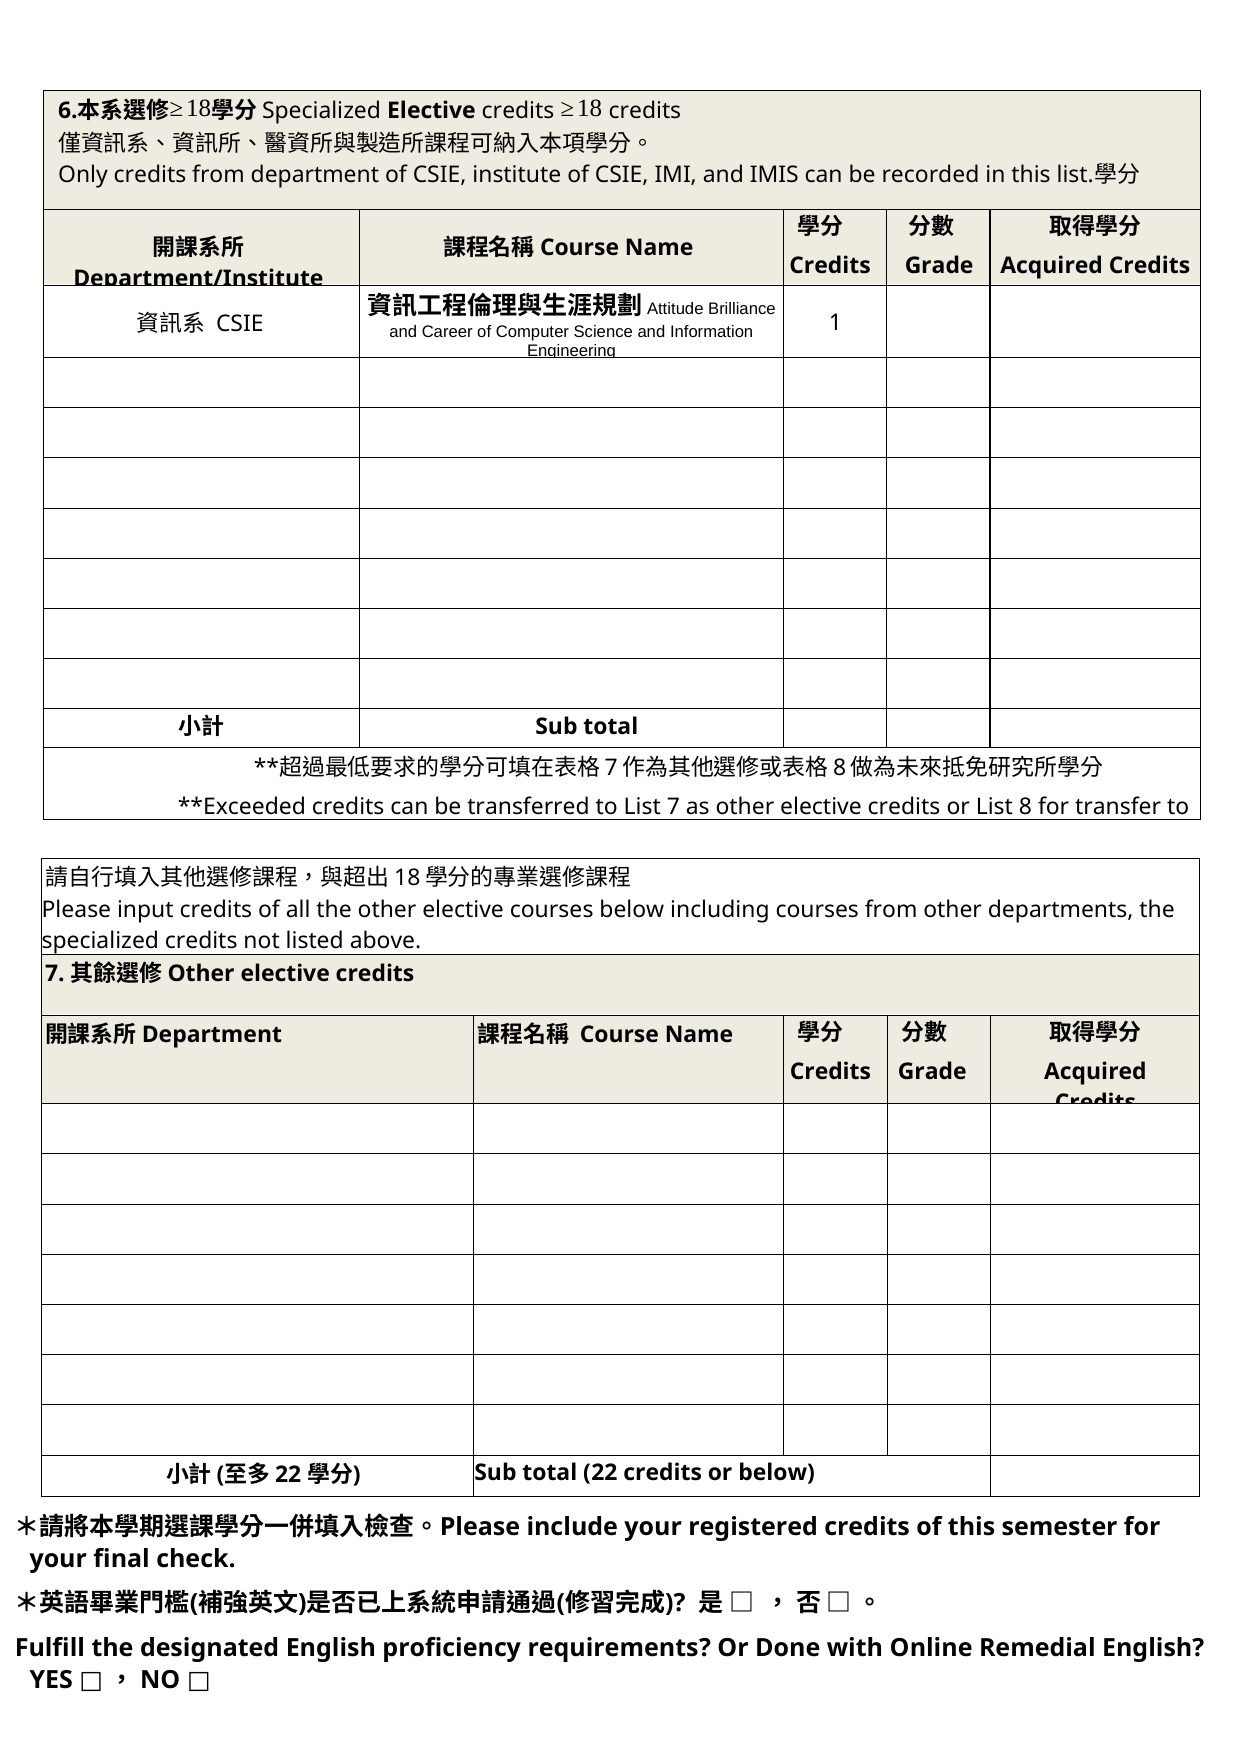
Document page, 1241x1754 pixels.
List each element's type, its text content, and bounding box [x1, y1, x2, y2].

table_cell [784, 1205, 887, 1254]
table_cell [888, 1205, 990, 1254]
table_cell [44, 659, 359, 708]
table_cell [784, 458, 886, 507]
table_cell [42, 1305, 473, 1354]
table_cell [360, 659, 783, 708]
table_cell [360, 609, 783, 658]
table_cell [784, 1255, 887, 1304]
table_cell [991, 1104, 1199, 1153]
table_cell [784, 1154, 887, 1203]
table_cell [888, 1405, 990, 1454]
table_cell [991, 286, 1200, 357]
table_cell [888, 1104, 990, 1153]
table_cell Sub total (22 credits or below) [474, 1456, 990, 1496]
text ＊英語畢業門檻(補強英文)是否已上系統申請通過(修習完成)? 是 □ ， 否 □ 。 [14, 1586, 1211, 1618]
table_cell [991, 458, 1200, 507]
table_cell [42, 1205, 473, 1254]
table_cell [44, 509, 359, 558]
table_cell [887, 609, 989, 658]
table_cell 開課系所 Department [42, 1016, 473, 1103]
table_cell [360, 559, 783, 608]
table_cell Sub total [360, 709, 783, 747]
table_cell [44, 358, 359, 407]
table_cell [784, 1104, 887, 1153]
table_cell [888, 1355, 990, 1404]
table_cell [887, 509, 989, 558]
table_cell [474, 1355, 783, 1404]
table_cell 小計 [44, 709, 359, 747]
table_cell [888, 1154, 990, 1203]
table_cell 小計 (至多22 學分) [42, 1456, 473, 1496]
table_cell [360, 358, 783, 407]
table_cell [991, 1305, 1199, 1354]
table_cell 分數 Grade [888, 1016, 990, 1103]
table_cell [991, 1205, 1199, 1254]
table_cell 資訊工程倫理與生涯規劃Attitude Brilliance and Career of Computer Science and Information Engineering [360, 286, 783, 357]
table_cell **超過最低要求的學分可填在表格7作為其他選修或表格8做為未來抵免研究所學分 **Exceeded credits can be transferred to List 7 as other elective credits or List 8 for transfer to graduate school [44, 748, 1200, 818]
table_cell 學分 Credits [784, 1016, 887, 1103]
table_cell 資訊系 CSIE [44, 286, 359, 357]
table_cell [44, 408, 359, 457]
table_cell [887, 286, 989, 357]
table_cell [991, 1255, 1199, 1304]
table_cell [991, 1355, 1199, 1404]
table_cell [887, 458, 989, 507]
text ＊請將本學期選課學分一併填入檢查。Please include your registered credits of this semester for your final check. [14, 1509, 1211, 1574]
table_cell [991, 408, 1200, 457]
table_cell [888, 1255, 990, 1304]
table_cell [991, 609, 1200, 658]
table_cell [784, 609, 886, 658]
table_cell [784, 358, 886, 407]
table_cell [887, 408, 989, 457]
table_cell [474, 1255, 783, 1304]
table_cell [42, 1355, 473, 1404]
table_header 6.本系選修學分Specialized Elective credits credits 僅資訊系、資訊所、醫資所與製造所課程可納入本項學分。 Only credits from department of CSIE, institute of CSIE, IMI, and IMIS can be recorded in this list.學分 [44, 91, 1200, 209]
table_cell [991, 1405, 1199, 1454]
table_cell 取得學分 Acquired Credits [991, 1016, 1199, 1103]
table_cell 課程名稱 Course Name [360, 210, 783, 284]
table_cell [887, 709, 989, 747]
table_cell 7. 其餘選修 Other elective credits [42, 955, 1199, 1014]
table_cell 課程名稱 Course Name [474, 1016, 783, 1103]
table_cell [474, 1104, 783, 1153]
table_cell [784, 709, 886, 747]
table_cell [44, 559, 359, 608]
table_cell 取得學分 Acquired Credits [991, 210, 1200, 284]
table_header 請自行填入其他選修課程，與超出18學分的專業選修課程 Please input credits of all the other elective courses below including courses from other departments, the specialized credits not listed above. [42, 859, 1199, 953]
table_cell [474, 1205, 783, 1254]
table_cell [784, 559, 886, 608]
table_cell [44, 609, 359, 658]
table_cell [360, 408, 783, 457]
table_cell [784, 408, 886, 457]
table_cell [991, 358, 1200, 407]
table_cell [991, 559, 1200, 608]
table_cell [991, 509, 1200, 558]
table_cell [991, 659, 1200, 708]
table_cell [784, 1305, 887, 1354]
table_cell [42, 1154, 473, 1203]
table_cell 分數 Grade [887, 210, 989, 284]
table_cell [784, 509, 886, 558]
table_cell [784, 1405, 887, 1454]
table_cell [887, 358, 989, 407]
table_cell [44, 458, 359, 507]
table_cell [474, 1405, 783, 1454]
table_cell [991, 1456, 1199, 1496]
table_cell [42, 1255, 473, 1304]
table_cell 學分 Credits [784, 210, 886, 284]
table_cell [42, 1405, 473, 1454]
table_cell [360, 509, 783, 558]
table_cell 開課系所 Department/Institute [44, 210, 359, 284]
table_cell [474, 1154, 783, 1203]
table_cell [991, 1154, 1199, 1203]
table_cell [888, 1305, 990, 1354]
table_cell [474, 1305, 783, 1354]
table_cell [784, 1355, 887, 1404]
table_cell [784, 659, 886, 708]
table_cell 1 [784, 286, 886, 357]
table_cell [360, 458, 783, 507]
table_cell [991, 709, 1200, 747]
text Fulfill the designated English proficiency requirements? Or Done with Online Remedial English? YES □ ， NO □ [14, 1631, 1211, 1695]
table_cell [887, 559, 989, 608]
table_cell [887, 659, 989, 708]
table_cell [42, 1104, 473, 1153]
